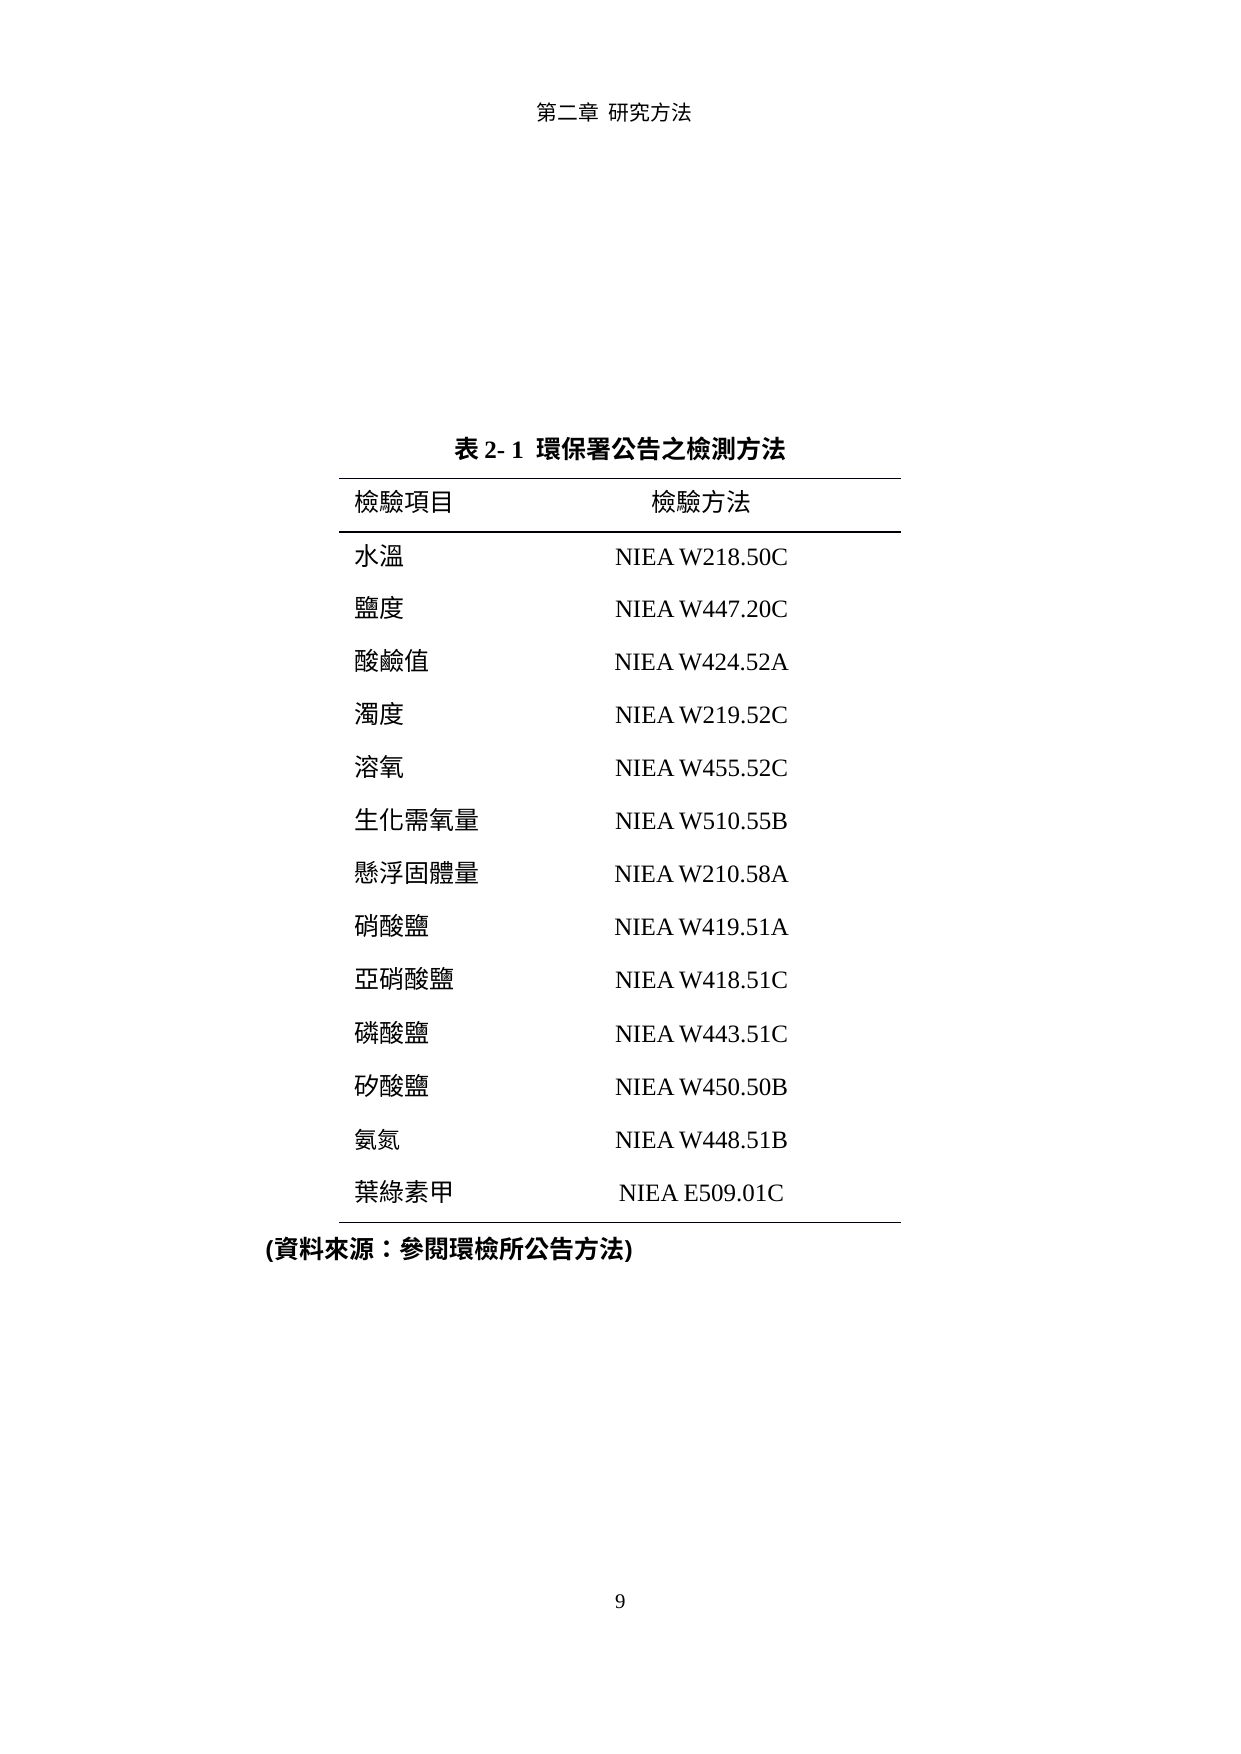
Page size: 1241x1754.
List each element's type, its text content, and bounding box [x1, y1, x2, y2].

table_cell NIEA W447.20C [502, 585, 901, 638]
table_cell 鹽度 [339, 585, 502, 638]
text (資料來源：參閱環檢所公告方法) [187, 1223, 1053, 1261]
table_header 檢驗方法 [502, 479, 901, 531]
table_cell 生化需氧量 [339, 797, 502, 850]
table_cell 亞硝酸鹽 [339, 956, 502, 1009]
table_cell NIEA W419.51A [502, 903, 901, 956]
table_cell 氨氮 [339, 1116, 502, 1169]
table_cell 水溫 [339, 533, 502, 584]
table_cell 葉綠素甲 [339, 1169, 502, 1222]
table_cell NIEA W219.52C [502, 691, 901, 744]
text 表2- 1 環保署公告之檢測方法 [187, 423, 1053, 460]
table_cell NIEA W210.58A [502, 850, 901, 903]
table_cell 酸鹼值 [339, 638, 502, 691]
table_cell 懸浮固體量 [339, 850, 502, 903]
table_cell NIEA E509.01C [502, 1169, 901, 1222]
table_cell NIEA W418.51C [502, 956, 901, 1009]
table_cell NIEA W424.52A [502, 638, 901, 691]
table_cell NIEA W450.50B [502, 1063, 901, 1116]
table_cell 硝酸鹽 [339, 903, 502, 956]
table_cell 溶氧 [339, 744, 502, 797]
table_cell 矽酸鹽 [339, 1063, 502, 1116]
table_cell NIEA W510.55B [502, 797, 901, 850]
table_cell NIEA W455.52C [502, 744, 901, 797]
table_cell NIEA W443.51C [502, 1010, 901, 1063]
table_cell 濁度 [339, 691, 502, 744]
table_cell NIEA W218.50C [502, 533, 901, 584]
table_cell NIEA W448.51B [502, 1116, 901, 1169]
table_cell 磷酸鹽 [339, 1010, 502, 1063]
table_header 檢驗項目 [339, 479, 502, 531]
